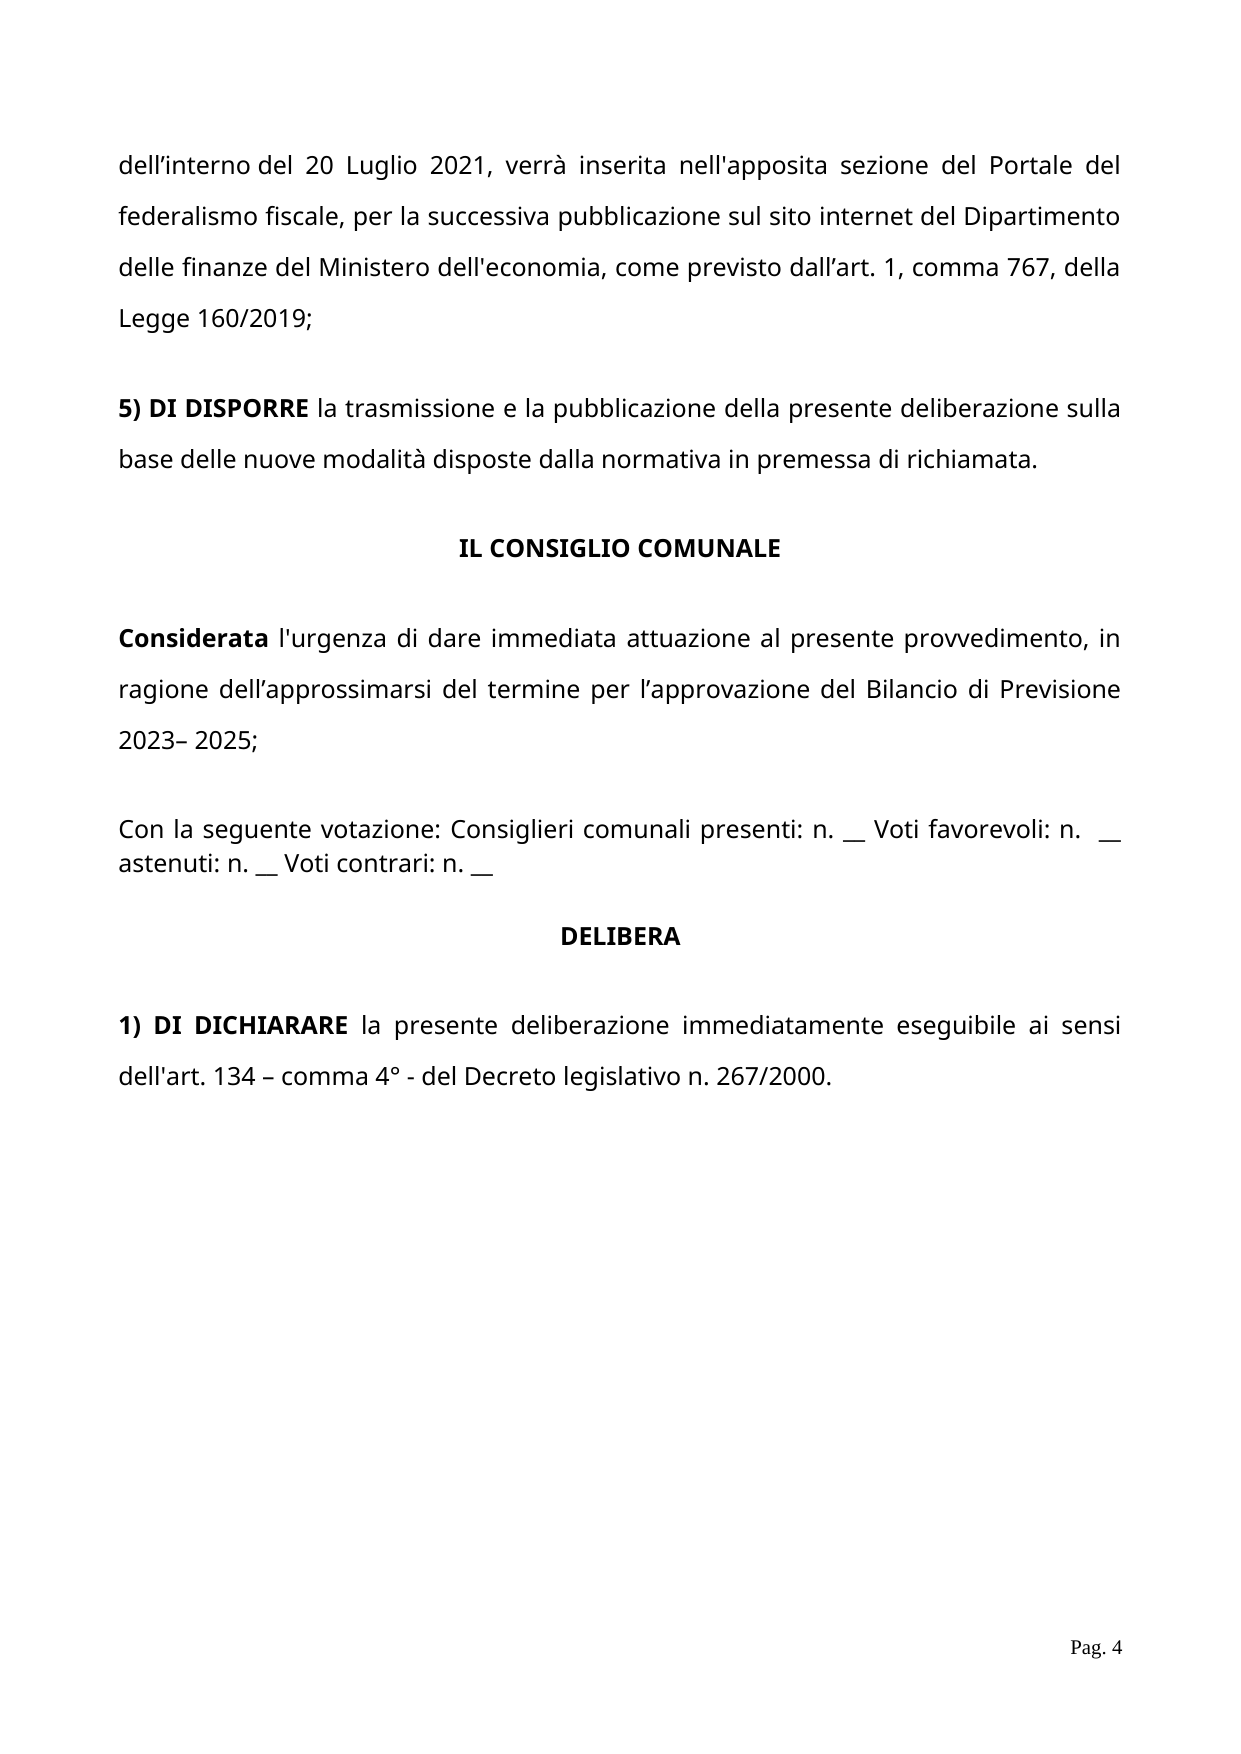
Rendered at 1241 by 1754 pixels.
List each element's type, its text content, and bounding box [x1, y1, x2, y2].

text 1) DI DICHIARARE la presente deliberazione immediatamente eseguibile ai sensi dell'art. 134 – comma 4° - del Decreto legislativo n. 267/2000. [118, 1008, 1122, 1093]
text IL CONSIGLIO COMUNALE [118, 531, 1122, 565]
text Con la seguente votazione: Consiglieri comunali presenti: n. __ Voti favorevoli: n. __ astenuti: n. __ Voti contrari: n. __ [118, 812, 1122, 880]
text dell’interno del 20 Luglio 2021, verrà inserita nell'apposita sezione del Portale del federalismo fiscale, per la successiva pubblicazione sul sito internet del Dipartimento delle finanze del Ministero dell'economia, come previsto dall’art. 1, comma 767, della Legge 160/2019; [118, 148, 1122, 335]
text DELIBERA [118, 918, 1122, 952]
text Considerata l'urgenza di dare immediata attuazione al presente provvedimento, in ragione dell’approssimarsi del termine per l’approvazione del Bilancio di Previsione 2023– 2025; [118, 620, 1122, 756]
text 5) DI DISPORRE la trasmissione e la pubblicazione della presente deliberazione sulla base delle nuove modalità disposte dalla normativa in premessa di richiamata. [118, 390, 1122, 475]
